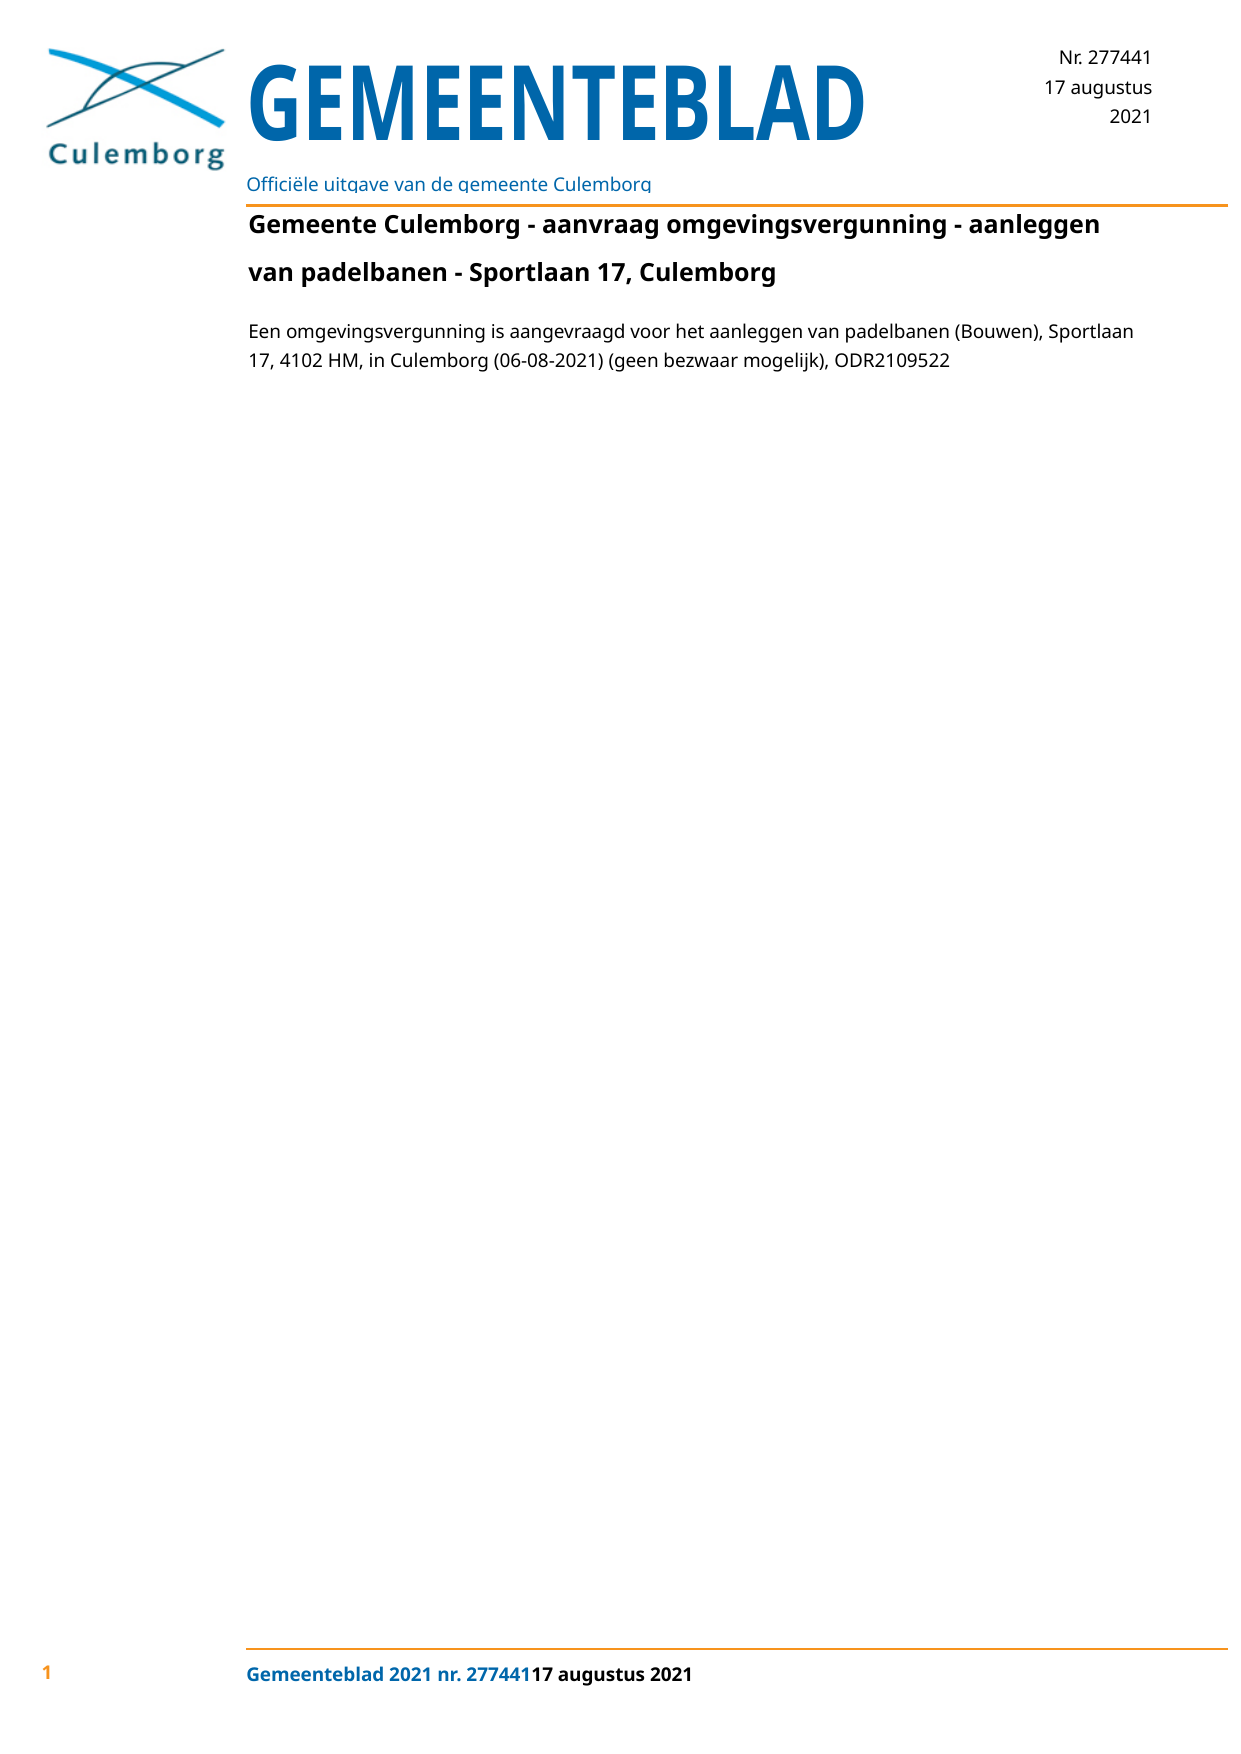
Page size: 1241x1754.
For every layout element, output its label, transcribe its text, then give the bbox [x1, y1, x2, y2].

picture [41, 47, 231, 172]
text Gemeente Culemborg - aanvraag omgevingsvergunning - aanleggen van padelbanen - Sportlaan 17, Culemborg [248, 207, 1152, 288]
text Een omgevingsvergunning is aangevraagd voor het aanleggen van padelbanen (Bouwen), Sportlaan 17, 4102 HM, in Culemborg (06-08-2021) (geen bezwaar mogelijk), ODR2109522 [248, 318, 1152, 373]
